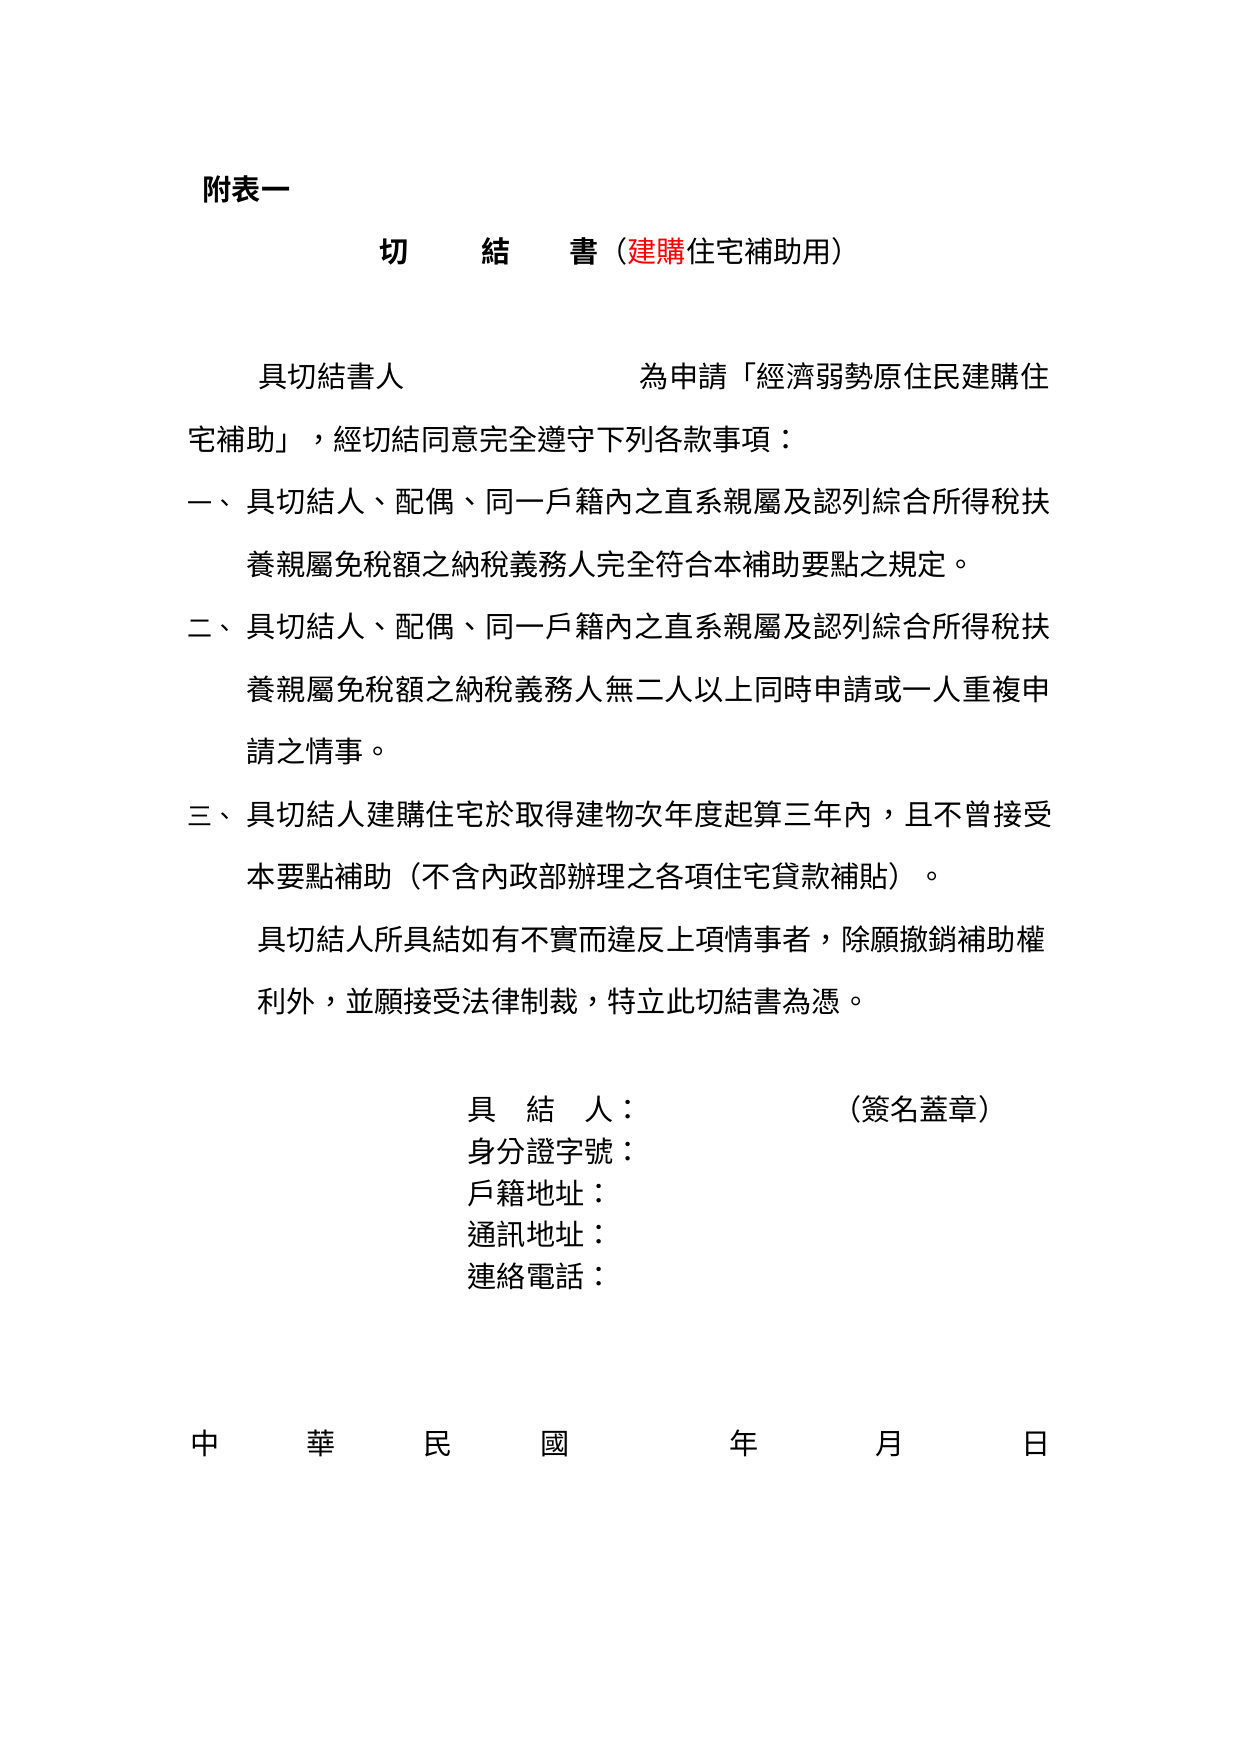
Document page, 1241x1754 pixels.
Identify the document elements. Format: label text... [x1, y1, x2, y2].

text 利外，並願接受法律制裁，特立此切結書為憑。 [187, 962, 1053, 1025]
text 具切結人所具結如有不實而違反上項情事者，除願撤銷補助權 [187, 900, 1053, 962]
list 具切結人、配偶、同一戶籍內之直系親屬及認列綜合所得稅扶養親屬免稅額之納稅義務人完全符合本補助要點之規定。 [187, 462, 1053, 587]
text 附表一 [187, 150, 1053, 212]
list 具切結人建購住宅於取得建物次年度起算三年內，且不曾接受本要點補助（不含內政部辦理之各項住宅貸款補貼）。 [187, 775, 1053, 900]
text 中 華 民 國 年 月 日 [187, 1421, 1053, 1463]
text 切 結 書（建購住宅補助用） [187, 212, 1053, 275]
text 具切結書人 為申請「經濟弱勢原住民建購住宅補助」，經切結同意完全遵守下列各款事項： [187, 337, 1053, 462]
text 具 結 人： （簽名蓋章） [187, 1087, 1053, 1129]
text 通訊地址： [187, 1212, 1053, 1254]
text 身分證字號： [187, 1129, 1053, 1171]
text 戶籍地址： [187, 1171, 1053, 1212]
text 連絡電話： [187, 1254, 1053, 1296]
list 具切結人、配偶、同一戶籍內之直系親屬及認列綜合所得稅扶養親屬免稅額之納稅義務人無二人以上同時申請或一人重複申請之情事。 [187, 587, 1053, 775]
